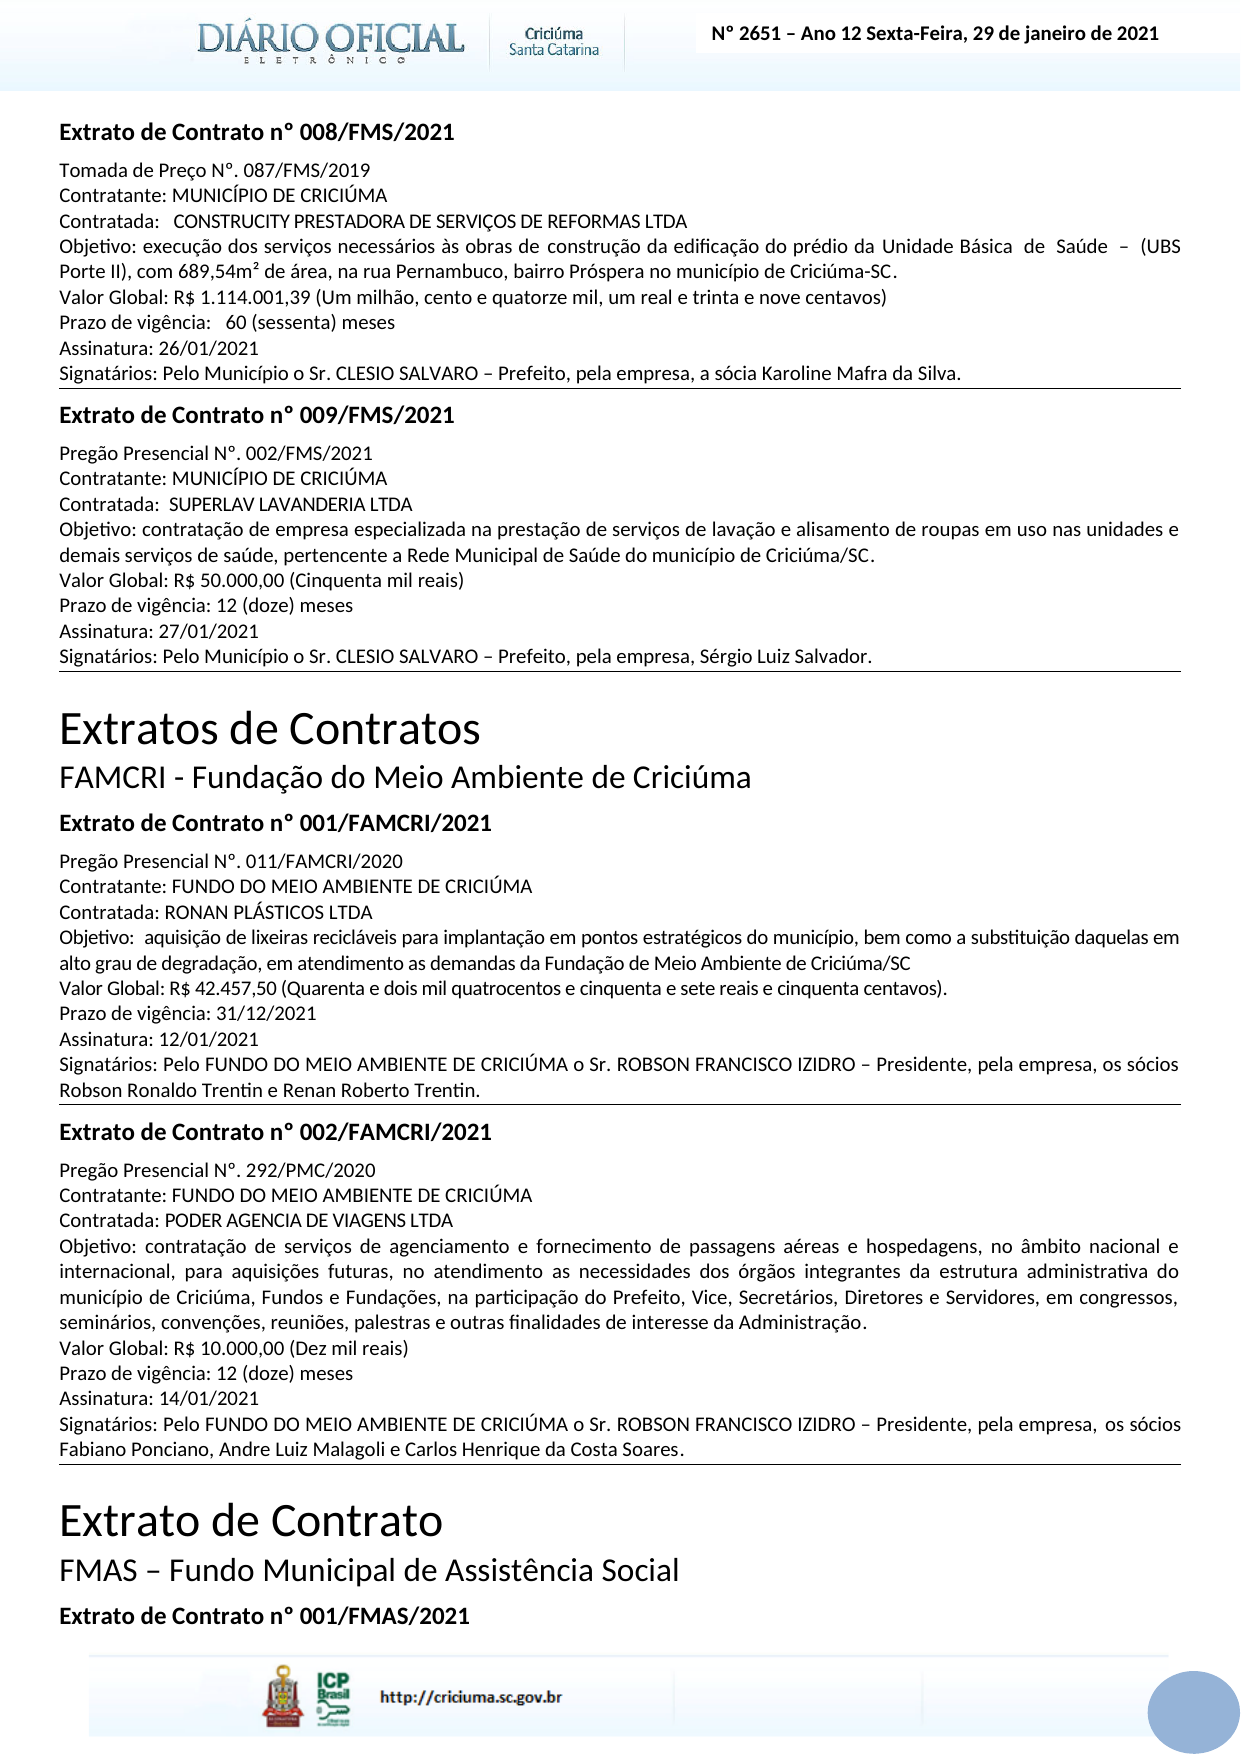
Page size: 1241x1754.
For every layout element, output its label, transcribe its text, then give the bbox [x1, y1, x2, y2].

text Contratante: MUNICÍPIO DE CRICIÚMA [59, 466, 1181, 491]
text Extrato de Contrato nº 009/FMS/2021 [59, 399, 1181, 430]
text Objetivo: execução dos serviços necessários às obras de construção da edificação do prédio da Unidade Básica de Saúde – (UBS Porte II), com 689,54m² de área, na rua Pernambuco, bairro Próspera no município de Criciúma-SC. [59, 233, 1181, 284]
text Assinatura: 12/01/2021 [59, 1026, 1181, 1051]
text Objetivo: contratação de serviços de agenciamento e fornecimento de passagens aéreas e hospedagens, no âmbito nacional e internacional, para aquisições futuras, no atendimento as necessidades dos órgãos integrantes da estrutura administrativa do município de Criciúma, Fundos e Fundações, na participação do Prefeito, Vice, Secretários, Diretores e Servidores, em congressos, seminários, convenções, reuniões, palestras e outras finalidades de interesse da Administração. [59, 1233, 1181, 1335]
text Tomada de Preço Nº. 087/FMS/2019 [59, 157, 1181, 182]
text Extrato de Contrato [59, 1490, 1181, 1549]
text FAMCRI - Fundação do Meio Ambiente de Criciúma [59, 756, 1181, 797]
text Contratante: MUNICÍPIO DE CRICIÚMA [59, 182, 1181, 208]
text Prazo de vigência: 12 (doze) meses [59, 593, 1181, 618]
text Contratante: FUNDO DO MEIO AMBIENTE DE CRICIÚMA [59, 1182, 1181, 1208]
text Pregão Presencial Nº. 011/FAMCRI/2020 [59, 848, 1181, 873]
text FMAS – Fundo Municipal de Assistência Social [59, 1549, 1181, 1589]
text Prazo de vigência: 31/12/2021 [59, 1001, 1181, 1026]
text Prazo de vigência: 12 (doze) meses [59, 1360, 1181, 1386]
text Objetivo: aquisição de lixeiras recicláveis para implantação em pontos estratégicos do município, bem como a substituição daquelas em alto grau de degradação, em atendimento as demandas da Fundação de Meio Ambiente de Criciúma/SC [59, 924, 1181, 975]
text Objetivo: contratação de empresa especializada na prestação de serviços de lavação e alisamento de roupas em uso nas unidades e demais serviços de saúde, pertencente a Rede Municipal de Saúde do município de Criciúma/SC. [59, 516, 1181, 567]
text Pregão Presencial Nº. 002/FMS/2021 [59, 440, 1181, 466]
text Extratos de Contratos [59, 697, 1181, 756]
text Extrato de Contrato nº 008/FMS/2021 [59, 116, 1181, 147]
text Valor Global: R$ 50.000,00 (Cinquenta mil reais) [59, 567, 1181, 593]
text Valor Global: R$ 42.457,50 (Quarenta e dois mil quatrocentos e cinquenta e sete reais e cinquenta centavos). [59, 975, 1181, 1001]
text Contratada: SUPERLAV LAVANDERIA LTDA [59, 491, 1181, 516]
text Contratada: PODER AGENCIA DE VIAGENS LTDA [59, 1208, 1181, 1233]
text Valor Global: R$ 10.000,00 (Dez mil reais) [59, 1335, 1181, 1360]
text Valor Global: R$ 1.114.001,39 (Um milhão, cento e quatorze mil, um real e trinta e nove centavos) [59, 284, 1181, 309]
text Extrato de Contrato nº 001/FMAS/2021 [59, 1600, 1181, 1631]
text Signatários: Pelo Município o Sr. CLESIO SALVARO – Prefeito, pela empresa, Sérgio Luiz Salvador. [59, 643, 1181, 671]
text Signatários: Pelo Município o Sr. CLESIO SALVARO – Prefeito, pela empresa, a sócia Karoline Mafra da Silva. [59, 360, 1181, 388]
text Signatários: Pelo FUNDO DO MEIO AMBIENTE DE CRICIÚMA o Sr. ROBSON FRANCISCO IZIDRO – Presidente, pela empresa, os sócios Robson Ronaldo Trentin e Renan Roberto Trentin. [59, 1051, 1181, 1104]
text Extrato de Contrato nº 001/FAMCRI/2021 [59, 807, 1181, 838]
text Signatários: Pelo FUNDO DO MEIO AMBIENTE DE CRICIÚMA o Sr. ROBSON FRANCISCO IZIDRO – Presidente, pela empresa, os sócios Fabiano Ponciano, Andre Luiz Malagoli e Carlos Henrique da Costa Soares. [59, 1411, 1181, 1464]
text Pregão Presencial Nº. 292/PMC/2020 [59, 1157, 1181, 1182]
text Contratada: CONSTRUCITY PRESTADORA DE SERVIÇOS DE REFORMAS LTDA [59, 208, 1181, 233]
text Contratada: RONAN PLÁSTICOS LTDA [59, 899, 1181, 924]
text Contratante: FUNDO DO MEIO AMBIENTE DE CRICIÚMA [59, 873, 1181, 899]
text Prazo de vigência: 60 (sessenta) meses [59, 309, 1181, 335]
text Assinatura: 14/01/2021 [59, 1386, 1181, 1411]
text Assinatura: 27/01/2021 [59, 618, 1181, 643]
text Extrato de Contrato nº 002/FAMCRI/2021 [59, 1116, 1181, 1146]
text Assinatura: 26/01/2021 [59, 335, 1181, 360]
